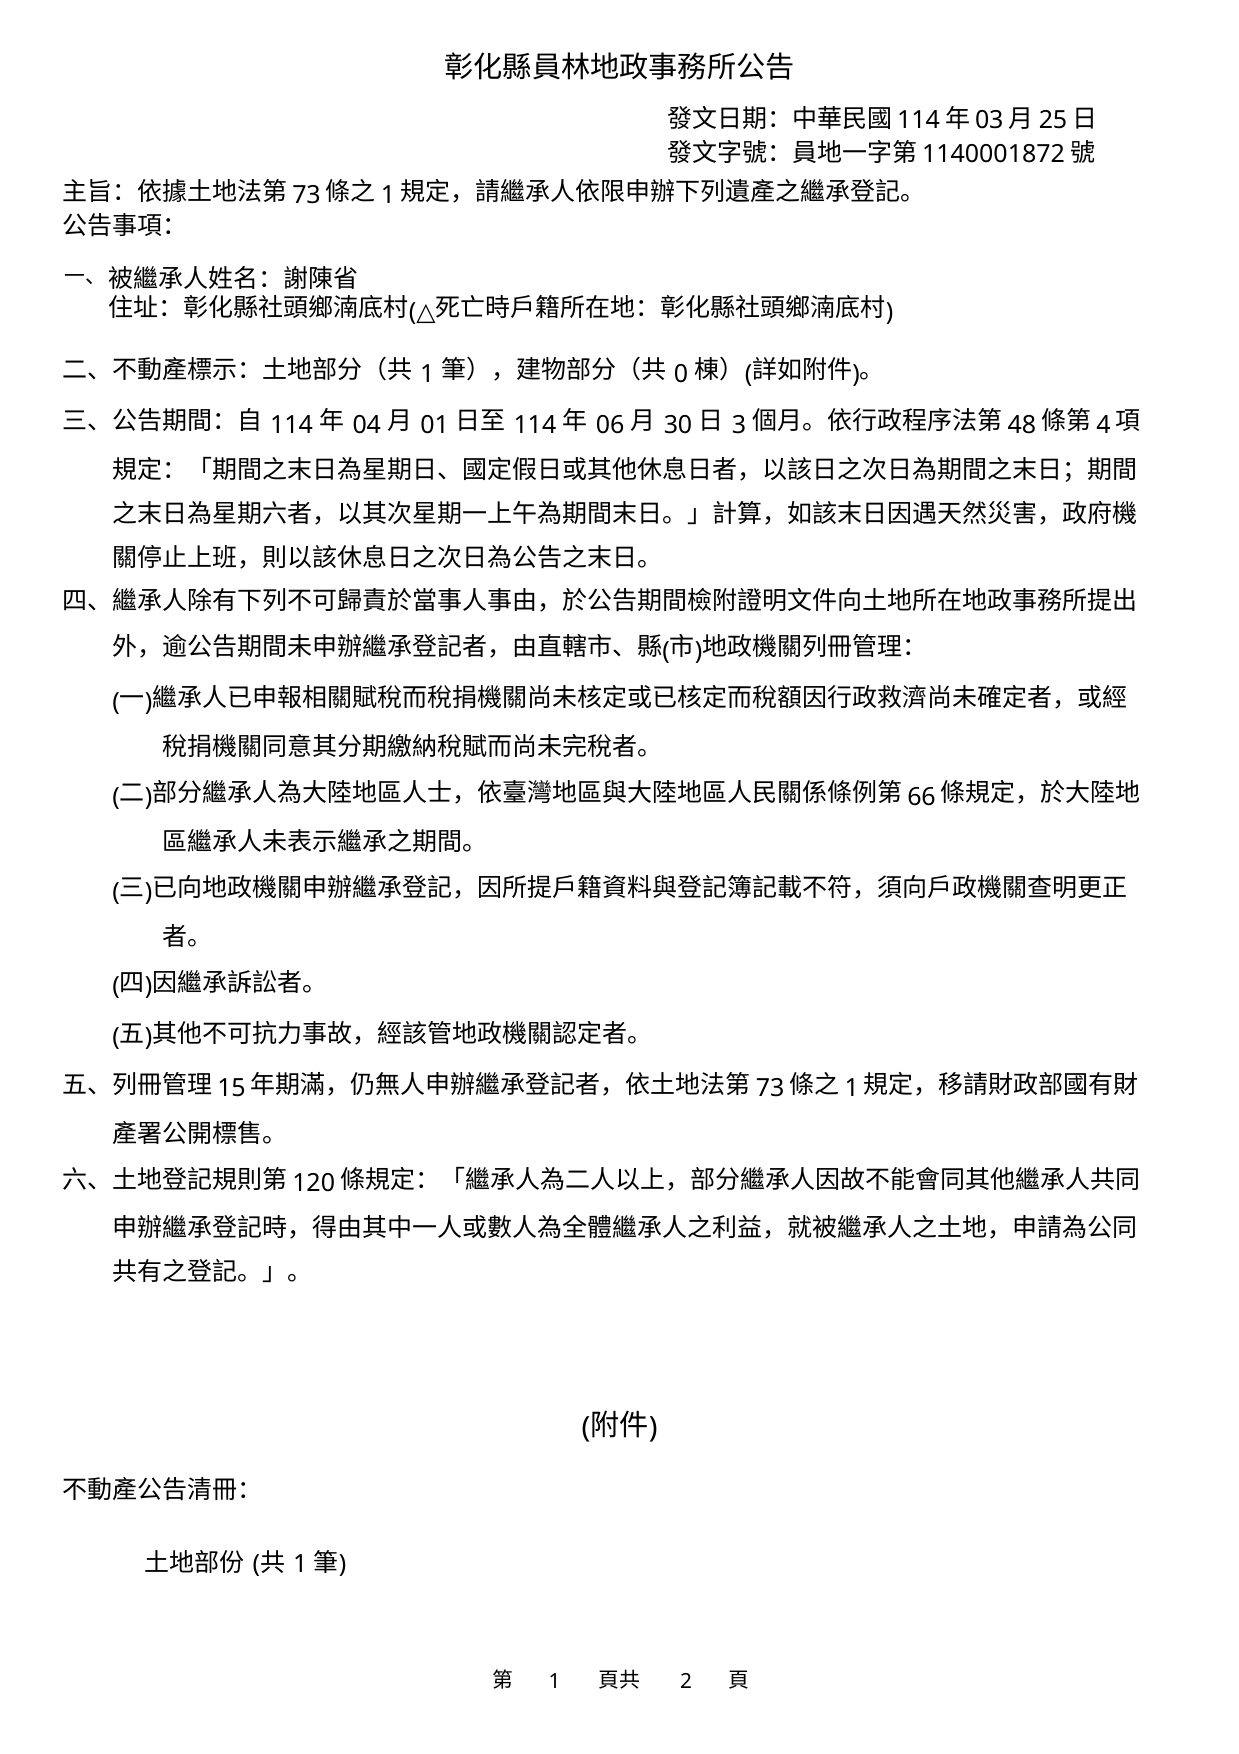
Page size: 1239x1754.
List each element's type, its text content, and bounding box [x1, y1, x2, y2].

table_cell 頁共 [585, 1660, 653, 1701]
table_cell [483, 1355, 523, 1395]
table_cell [109, 1660, 482, 1701]
table_header [523, 0, 585, 41]
table_cell [523, 1600, 585, 1660]
table_cell [585, 1355, 653, 1395]
table_cell [1177, 95, 1239, 177]
table_cell [1177, 1355, 1239, 1395]
table_cell (附件) [62, 1395, 1177, 1456]
table_cell [653, 1355, 667, 1395]
table_cell [718, 1355, 759, 1395]
table_cell [0, 1456, 62, 1528]
table_cell [62, 1660, 109, 1701]
table_cell [62, 1355, 109, 1395]
table_header [109, 0, 482, 41]
table_cell [667, 1600, 718, 1660]
table_header [667, 0, 718, 41]
table_cell 2 [653, 1660, 718, 1701]
table_cell [483, 1600, 523, 1660]
table_cell 第 [483, 1660, 523, 1701]
table_header [483, 0, 523, 41]
table_cell [1177, 264, 1239, 315]
table_cell [0, 1600, 62, 1660]
table_cell [667, 1355, 718, 1395]
table_cell [1177, 1600, 1239, 1660]
table_cell [718, 1600, 759, 1660]
table_cell [1177, 1456, 1239, 1528]
table_cell [109, 1600, 482, 1660]
table_cell [523, 95, 585, 177]
table_cell [653, 95, 667, 177]
table_header [0, 0, 62, 41]
table_cell [62, 315, 109, 356]
table_cell [109, 95, 482, 177]
table_cell 頁 [718, 1660, 759, 1701]
table_cell 主旨：依據土地法第73條之1規定，請繼承人依限申辦下列遺產之繼承登記。 公告事項： [62, 177, 1177, 264]
table_cell 被繼承人姓名：謝陳省 住址：彰化縣社頭鄉湳底村(△死亡時戶籍所在地：彰化縣社頭鄉湳底村) [109, 264, 1177, 356]
table_cell [0, 1355, 62, 1395]
table_cell [1177, 1395, 1239, 1456]
table_cell [1177, 315, 1239, 356]
table_cell [759, 1355, 1177, 1395]
table_header [585, 0, 653, 41]
table_cell [483, 95, 523, 177]
table_cell [759, 1600, 1177, 1660]
table_cell [62, 95, 109, 177]
table_cell 不動產公告清冊： [62, 1456, 1177, 1528]
table_cell 1 [523, 1660, 585, 1701]
table_header [1177, 0, 1239, 41]
table_cell [1177, 41, 1239, 94]
table_cell [1177, 1529, 1239, 1600]
table_cell [585, 1600, 653, 1660]
table_cell [759, 1660, 1177, 1701]
table_cell 土地部份 (共 1 筆) [62, 1529, 1177, 1600]
table_cell 一、 [62, 264, 109, 315]
table_cell [0, 41, 62, 94]
table_header [759, 0, 1177, 41]
table_cell [0, 95, 62, 177]
table_cell [0, 1529, 62, 1600]
table_cell [1177, 356, 1239, 1354]
table_cell [653, 1600, 667, 1660]
table_cell 發文日期：中華民國114年03月25日 發文字號：員地一字第1140001872號 [667, 95, 1177, 177]
table_cell [0, 315, 62, 356]
table_cell [1177, 1660, 1239, 1701]
table_header [653, 0, 667, 41]
table_cell [0, 264, 62, 315]
table_cell [523, 1355, 585, 1395]
table_header [718, 0, 759, 41]
table_cell [0, 1395, 62, 1456]
table_cell [62, 1600, 109, 1660]
table_cell 二、不動產標示：土地部分（共 1 筆），建物部分（共 0 棟）(詳如附件)。 三、公告期間：自 114 年 04 月 01 日至 114 年 06 月 30 日 3 個月。依行政程序法第48條第4項 規定：「期間之末日為星期日、國定假日或其他休息日者，以該日之次日為期間之末日；期間 之末日為星期六者，以其次星期一上午為期間末日。」計算，如該末日因遇天然災害，政府機 關停止上班，則以該休息日之次日為公告之末日。 四、繼承人除有下列不可歸責於當事人事由，於公告期間檢附證明文件向土地所在地政事務所提出 外，逾公告期間未申辦繼承登記者，由直轄市、縣(市)地政機關列冊管理： (一)繼承人已申報相關賦稅而稅捐機關尚未核定或已核定而稅額因行政救濟尚未確定者，或經 稅捐機關同意其分期繳納稅賦而尚未完稅者。 (二)部分繼承人為大陸地區人士，依臺灣地區與大陸地區人民關係條例第66條規定，於大陸地 區繼承人未表示繼承之期間。 (三)已向地政機關申辦繼承登記，因所提戶籍資料與登記簿記載不符，須向戶政機關查明更正 者。 (四)因繼承訴訟者。 (五)其他不可抗力事故，經該管地政機關認定者。 五、列冊管理15年期滿，仍無人申辦繼承登記者，依土地法第73條之1規定，移請財政部國有財 產署公開標售。 六、土地登記規則第120條規定：「繼承人為二人以上，部分繼承人因故不能會同其他繼承人共同 申辦繼承登記時，得由其中一人或數人為全體繼承人之利益，就被繼承人之土地，申請為公同 共有之登記。」。 [62, 356, 1177, 1354]
table_cell [585, 95, 653, 177]
table_cell [0, 356, 62, 1354]
table_cell 彰化縣員林地政事務所公告 [62, 41, 1177, 94]
table_cell [1177, 177, 1239, 264]
table_cell [0, 1660, 62, 1701]
table_cell [109, 1355, 482, 1395]
table_header [62, 0, 109, 41]
table_cell [0, 177, 62, 264]
